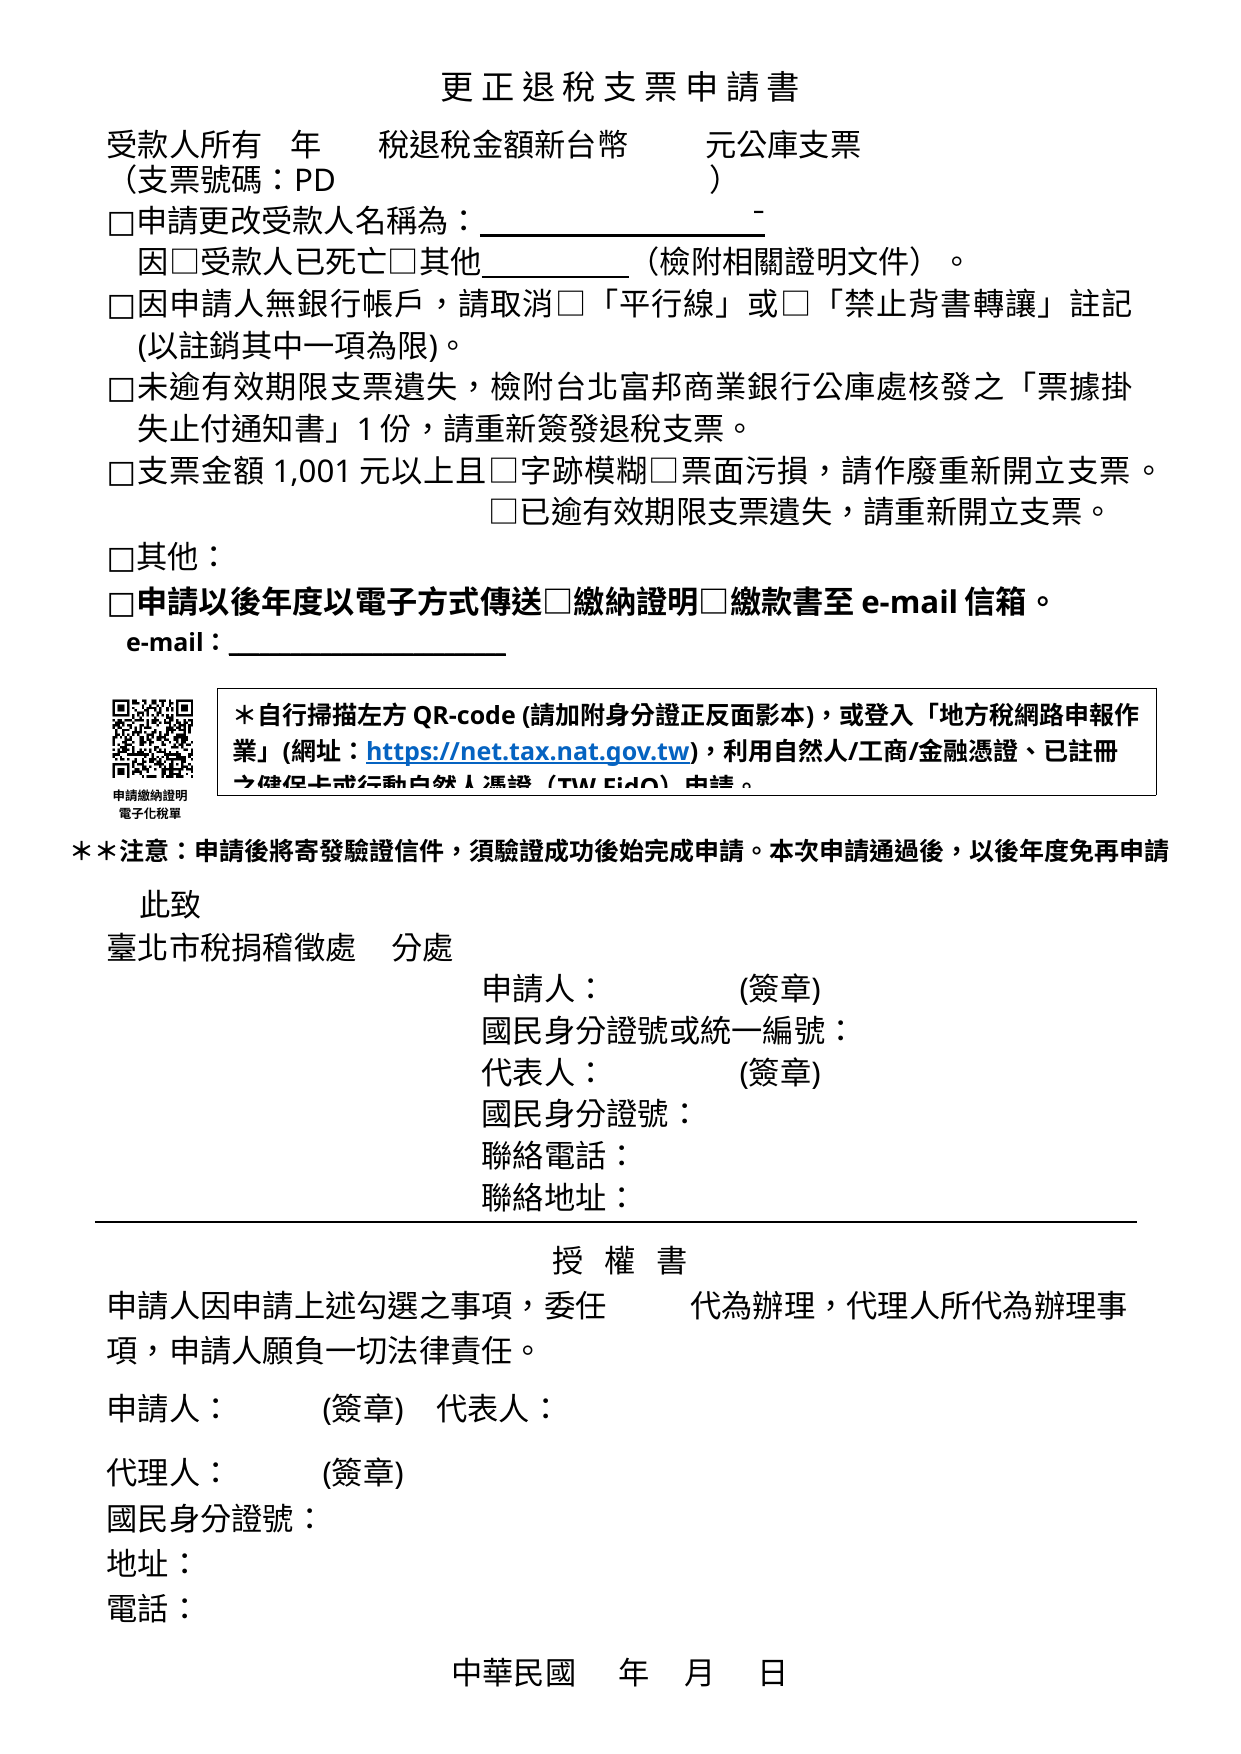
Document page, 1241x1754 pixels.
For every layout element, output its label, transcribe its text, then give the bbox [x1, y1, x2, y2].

text 此致 [106, 881, 1134, 926]
text ＊自行掃描左方QR-code (請加附身分證正反面影本)，或登入「地方稅網路申報作業」(網址：https://net.tax.nat.gov.tw)，利用自然人/工商/金融憑證、已註冊之健保卡或行動自然人憑證（TW FidO）申請。 [232, 695, 1141, 788]
text 聯絡地址： [106, 1176, 1134, 1217]
text 聯絡電話： [106, 1134, 1134, 1176]
text 受款人所有 年 稅退稅金額新台幣 元公庫支票 [106, 128, 1134, 163]
text 國民身分證號或統一編號： [106, 1009, 1134, 1051]
text 代表人： (簽章) [106, 1051, 1134, 1092]
text 代理人： (簽章) [106, 1448, 1134, 1494]
text 申請人： (簽章) 代表人： [106, 1384, 1134, 1430]
text 更 正 退 稅 支 票 申 請 書 [106, 59, 1134, 109]
text □申請更改受款人名稱為： ˉ [106, 199, 1134, 240]
text 電話： [106, 1584, 1134, 1629]
text 國民身分證號： [106, 1092, 1134, 1134]
text □未逾有效期限支票遺失，檢附台北富邦商業銀行公庫處核發之「票據掛失止付通知書」1份，請重新簽發退稅支票。 [106, 365, 1134, 449]
text 地址： [106, 1539, 1134, 1584]
text 國民身分證號： [106, 1494, 1134, 1539]
text 申請人： (簽章) [106, 967, 1134, 1009]
text 因□受款人已死亡□其他 （檢附相關證明文件）。 [106, 240, 1134, 282]
text □支票金額1,001元以上且□字跡模糊□票面污損，請作廢重新開立支票。 □已逾有效期限支票遺失，請重新開立支票。 [106, 449, 1134, 532]
text □申請以後年度以電子方式傳送□繳納證明□繳款書至e-mail信箱。 [106, 577, 1134, 623]
text 中華民國 年 月 日 [106, 1648, 1134, 1693]
text 申請人因申請上述勾選之事項，委任 代為辦理，代理人所代為辦理事項，申請人願負一切法律責任。 [106, 1281, 1140, 1372]
text e-mail：___________________________ [106, 623, 1134, 659]
text 授 權 書 [106, 1236, 1134, 1281]
picture [106, 693, 199, 778]
text （支票號碼：PD ） [106, 163, 1134, 199]
text 臺北市稅捐稽徵處 分處 [106, 926, 1134, 967]
text ＊＊注意：申請後將寄發驗證信件，須驗證成功後始完成申請。本次申請通過後，以後年度免再申請 [69, 832, 1171, 868]
text □其他： [106, 532, 1134, 577]
text □因申請人無銀行帳戶，請取消□「平行線」或□「禁止背書轉讓」註記(以註銷其中一項為限)。 [106, 282, 1134, 365]
text 申請繳納證明電子化稅單 [110, 786, 189, 819]
